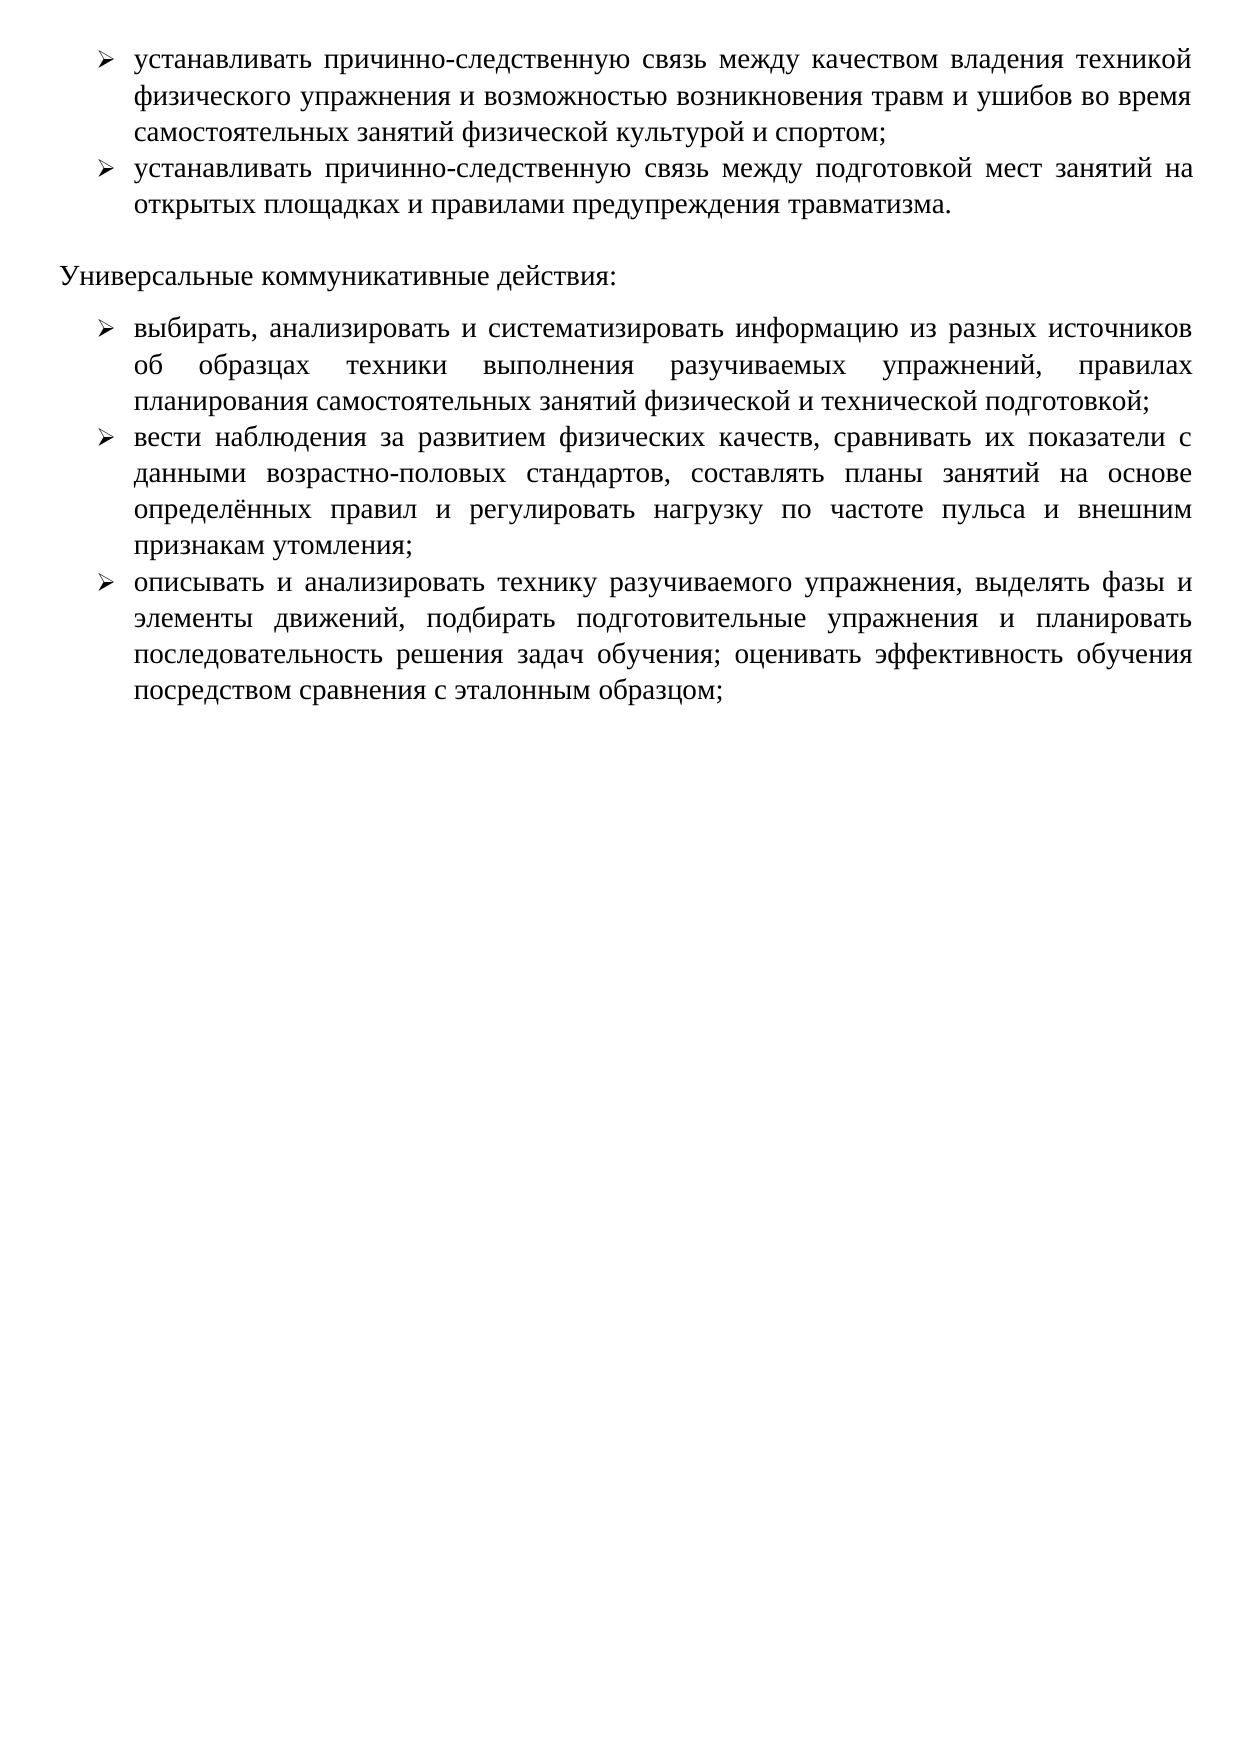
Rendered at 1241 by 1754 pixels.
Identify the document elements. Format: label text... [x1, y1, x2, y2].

list описывать и анализировать технику разучиваемого упражнения, выделять фазы и элементы движений, подбирать подготовительные упражнения и планировать последовательность решения задач обучения; оценивать эффективность обучения посредством сравнения с эталонным образцом; [96, 564, 1193, 706]
list вести наблюдения за развитием физических качеств, сравнивать их показатели с данными возрастно-половых стандартов, составлять планы занятий на основе определённых правил и регулировать нагрузку по частоте пульса и внешним признакам утомления; [96, 419, 1192, 561]
list устанавливать причинно-следственную связь между качеством владения техникой физического упражнения и возможностью возникновения травм и ушибов во время самостоятельных занятий физической культурой и спортом; [96, 42, 1192, 147]
list выбирать, анализировать и систематизировать информацию из разных источников об образцах техники выполнения разучиваемых упражнений, правилах планирования самостоятельных занятий физической и технической подготовкой; [96, 311, 1193, 416]
text  [96, 222, 1230, 256]
text Универсальные коммуникативные действия: [58, 258, 1230, 292]
list устанавливать причинно-следственную связь между подготовкой мест занятий на открытых площадках и правилами предупреждения травматизма. [96, 150, 1193, 220]
